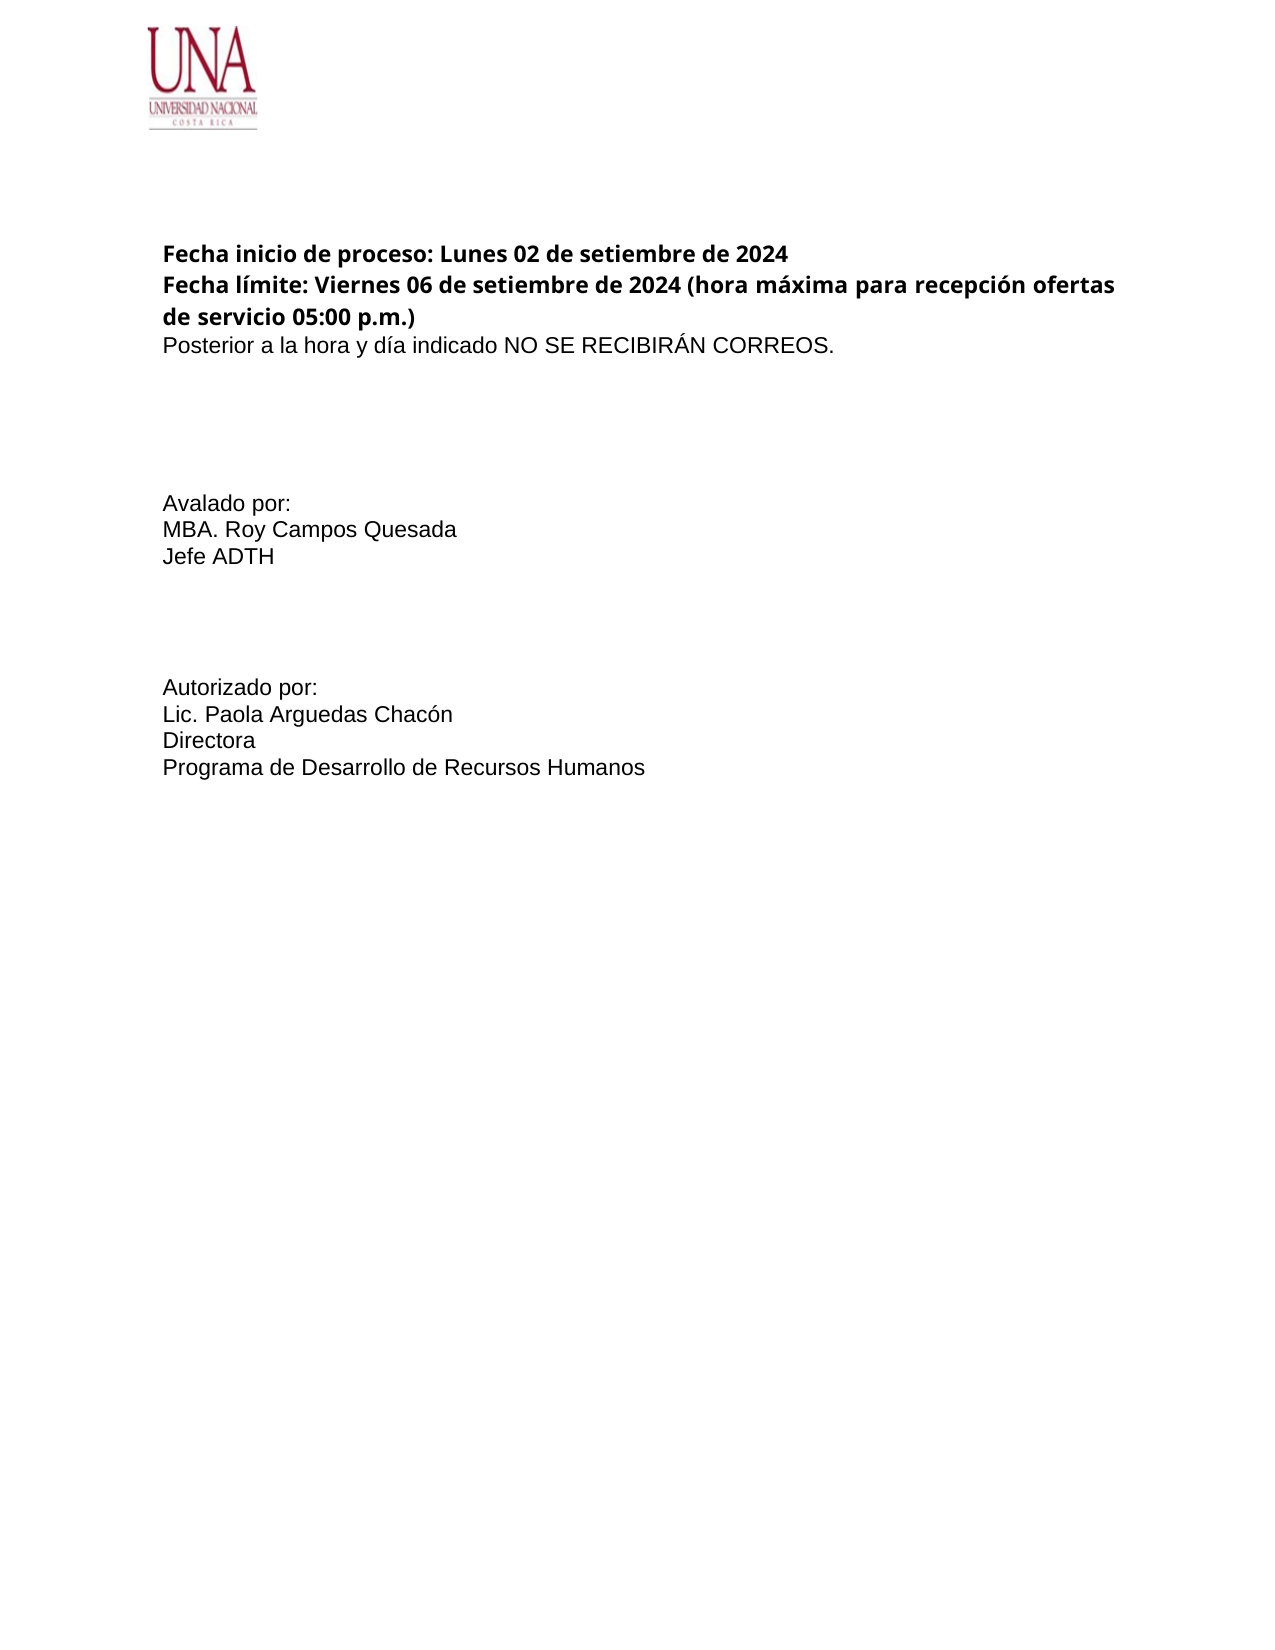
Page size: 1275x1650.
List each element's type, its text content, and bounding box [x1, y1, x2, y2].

text Posterior a la hora y día indicado NO SE RECIBIRÁN CORREOS. [162, 332, 1133, 358]
text Fecha inicio de proceso: Lunes 02 de setiembre de 2024 [162, 238, 1133, 269]
text Autorizado por: Lic. Paola Arguedas Chacón Directora Programa de Desarrollo de Recursos Humanos [162, 674, 1133, 780]
text Avalado por: MBA. Roy Campos Quesada Jefe ADTH [162, 490, 1133, 622]
text Fecha límite: Viernes 06 de setiembre de 2024 (hora máxima para recepción ofertas de servicio 05:00 p.m.) [162, 269, 1133, 332]
